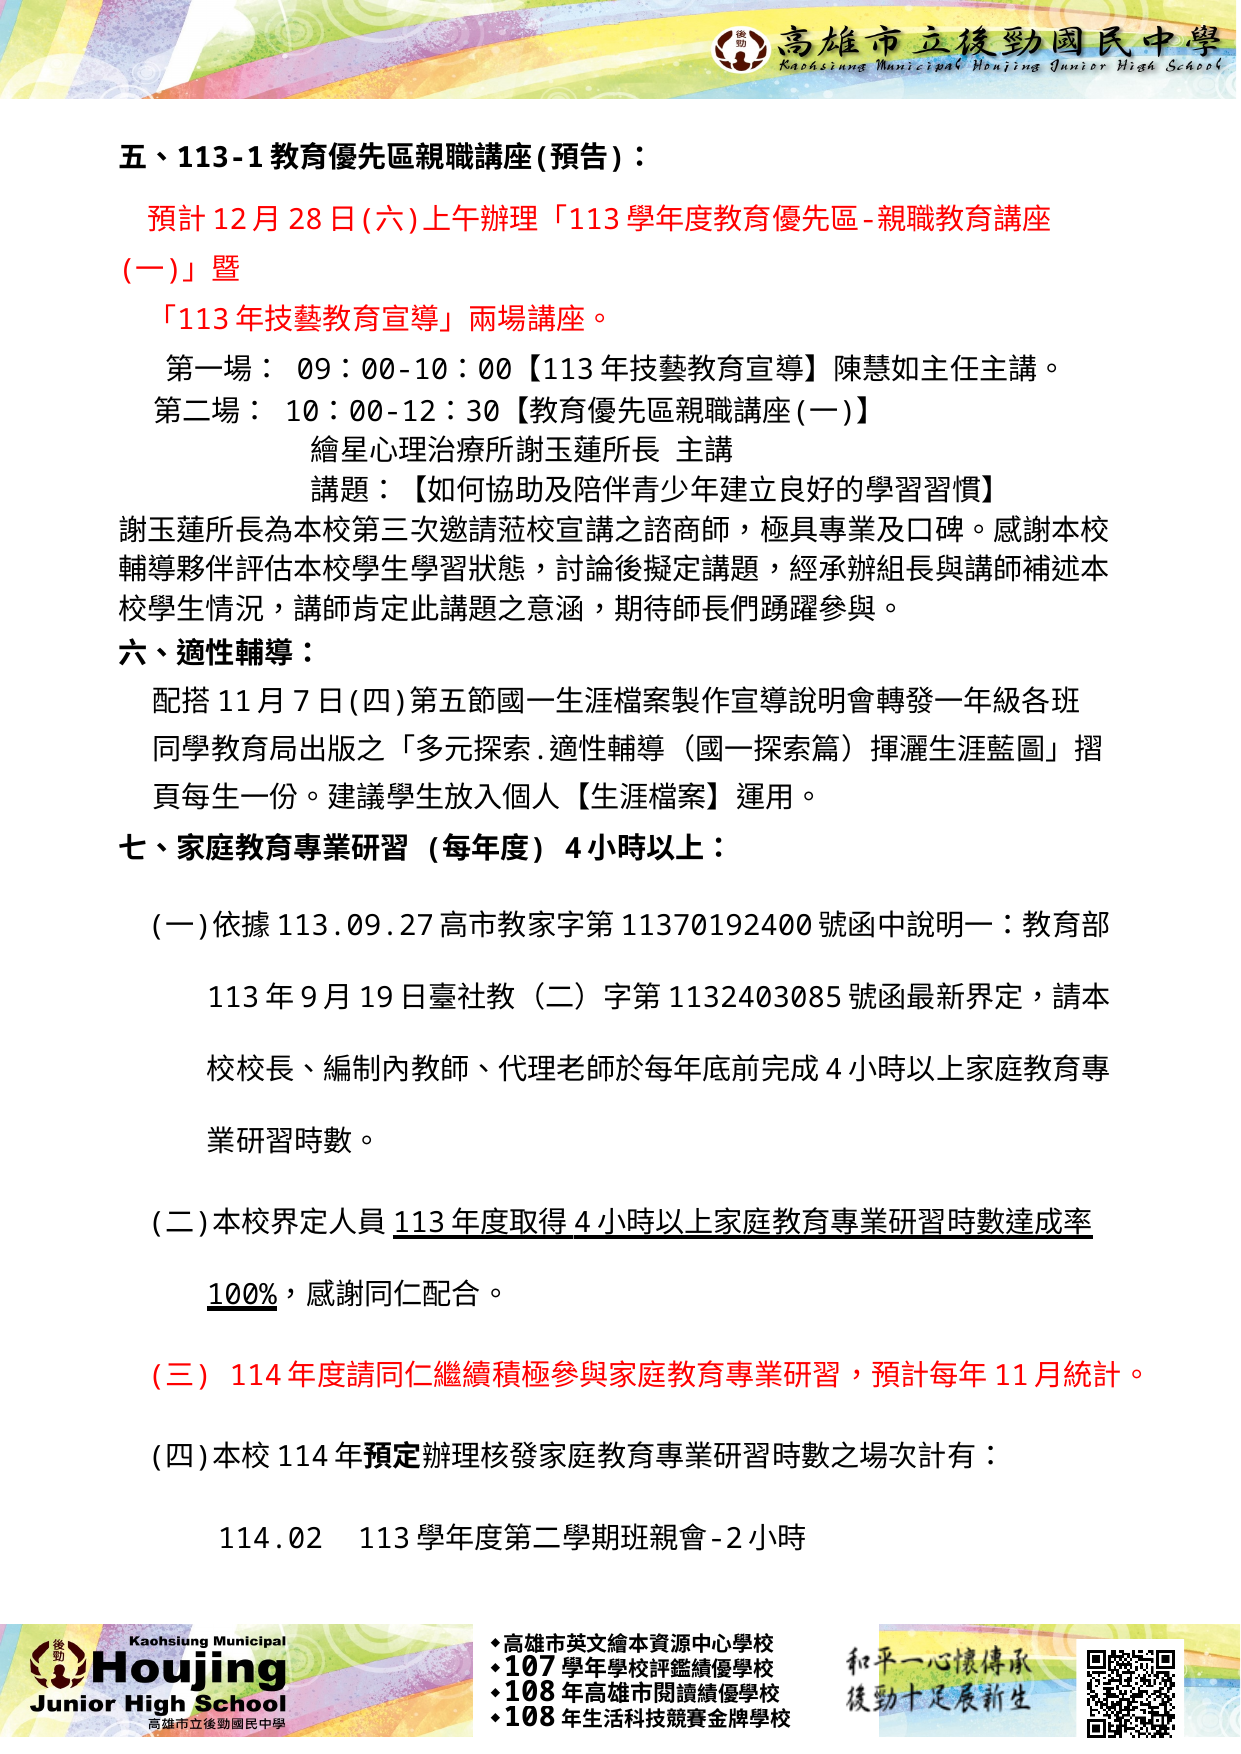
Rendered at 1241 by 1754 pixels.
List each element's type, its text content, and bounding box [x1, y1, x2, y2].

text 謝玉蓮所長為本校第三次邀請蒞校宣講之諮商師，極具專業及口碑。感謝本校輔導夥伴評估本校學生學習狀態，討論後擬定講題，經承辦組長與講師補述本校學生情況，講師肯定此講題之意涵，期待師長們踴躍參與。 [118, 508, 1122, 627]
text 「113年技藝教育宣導」兩場講座。 [118, 289, 1120, 339]
text 配搭11月7日(四)第五節國一生涯檔案製作宣導說明會轉發一年級各班同學教育局出版之「多元探索.適性輔導（國一探索篇）揮灑生涯藍圖」摺頁每生一份。建議學生放入個人【生涯檔案】運用。 [152, 673, 1107, 817]
text (二)本校界定人員113年度取得4小時以上家庭教育專業研習時數達成率100%，感謝同仁配合。 [148, 1178, 1122, 1312]
text 114.02 113學年度第二學期班親會-2小時 [148, 1494, 1122, 1556]
text 第一場： 09：00-10：00【113年技藝教育宣導】陳慧如主任主講。 [118, 339, 1120, 389]
text (四)本校114年預定辦理核發家庭教育專業研習時數之場次計有： [148, 1413, 1122, 1475]
text 預計12月28日(六)上午辦理「113學年度教育優先區-親職教育講座(一)」暨 [118, 189, 1120, 289]
text 講題：【如何協助及陪伴青少年建立良好的學習習慣】 [118, 469, 1122, 508]
text 六、適性輔導： [118, 627, 1107, 673]
text (一)依據113.09.27高市教家字第11370192400號函中說明一：教育部113年9月19日臺社教（二）字第1132403085號函最新界定，請本校校長、編制內教師、代理老師於每年底前完成4小時以上家庭教育專業研習時數。 [148, 881, 1122, 1159]
text 七、家庭教育專業研習 (每年度) 4小時以上： [118, 817, 1120, 869]
text (三) 114年度請同仁繼續積極參與家庭教育專業研習，預計每年11月統計。 [148, 1331, 1122, 1394]
text 繪星心理治療所謝玉蓮所長 主講 [118, 429, 1122, 469]
text 第二場： 10：00-12：30【教育優先區親職講座(一)】 [118, 389, 1122, 429]
text 五、113-1教育優先區親職講座(預告)： [118, 127, 1120, 177]
